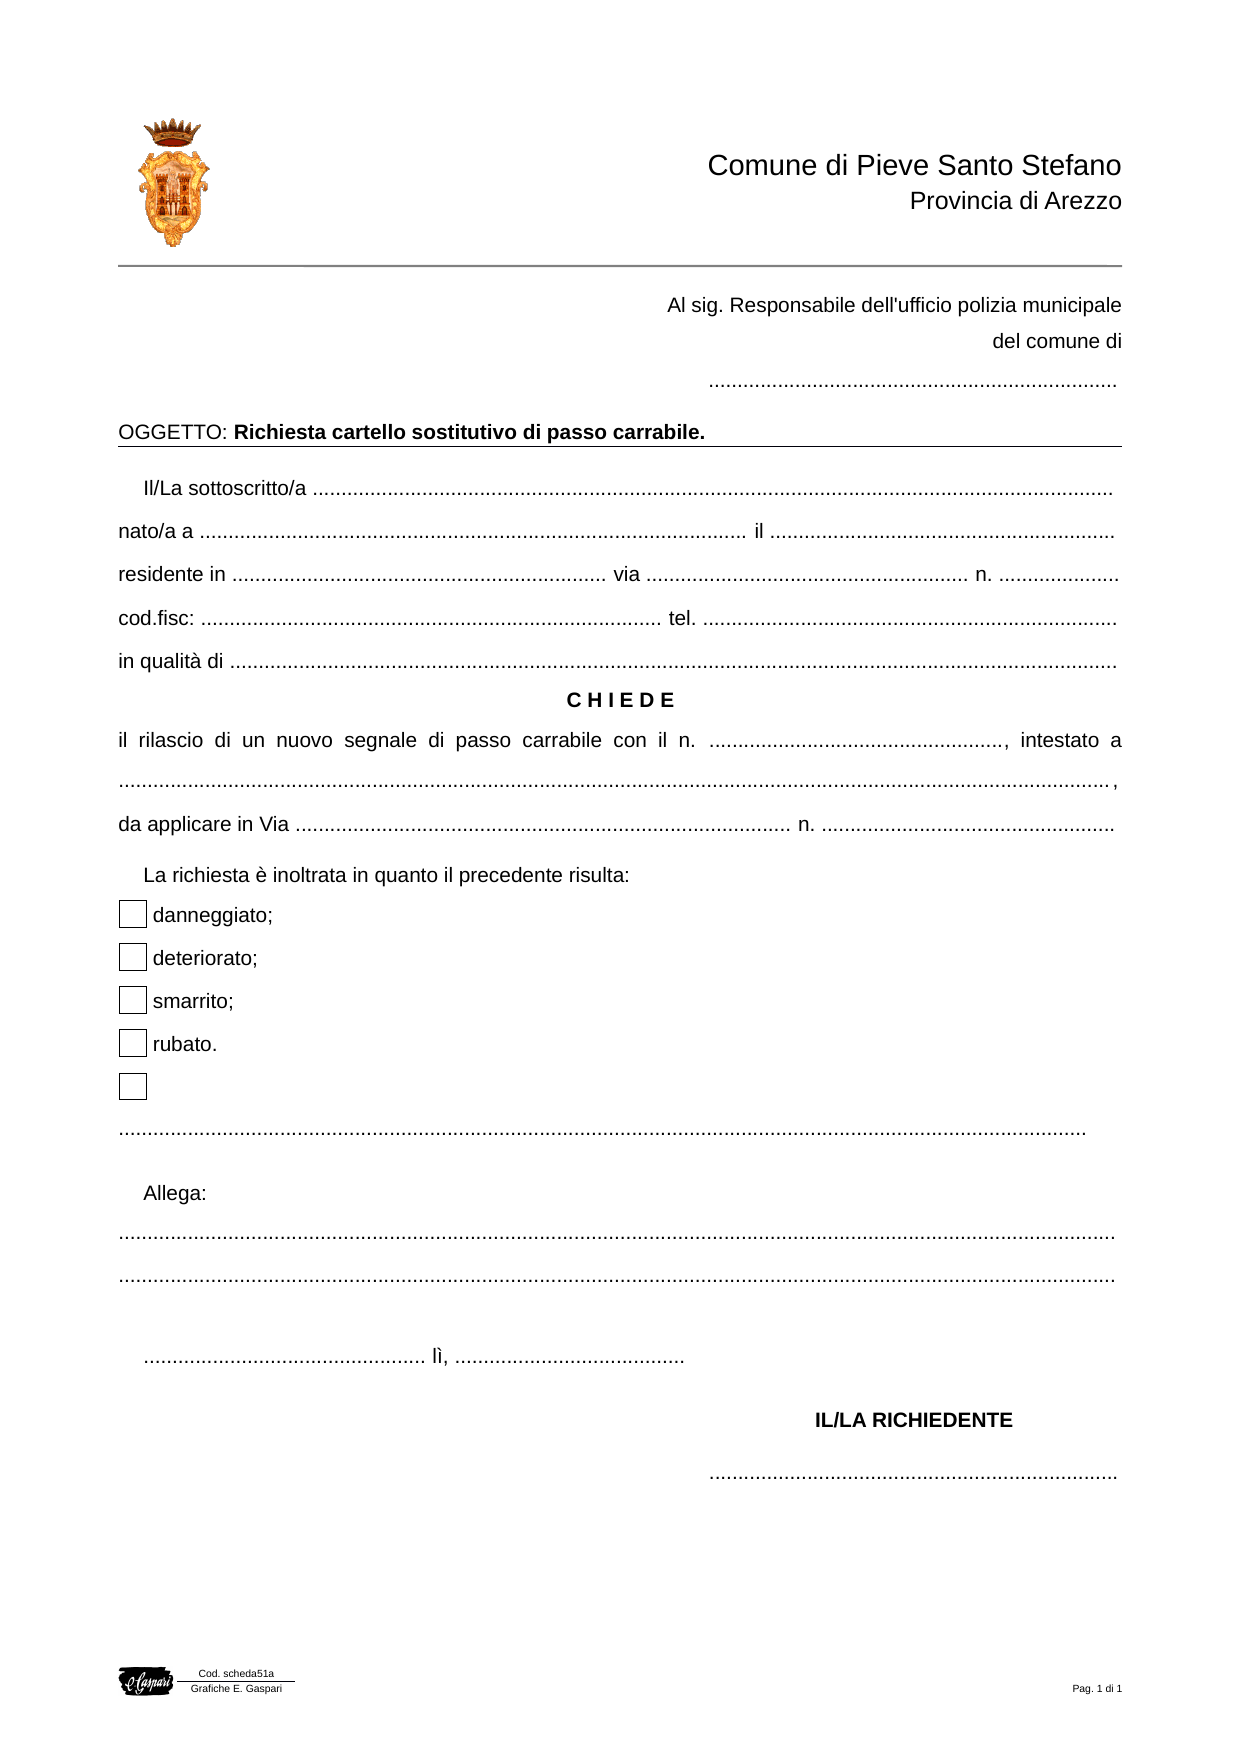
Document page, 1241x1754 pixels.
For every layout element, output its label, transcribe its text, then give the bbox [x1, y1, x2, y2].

text La richiesta è inoltrata in quanto il precedente risulta: [118, 863, 1122, 887]
text ................................................. lì, ........................................ [143, 1340, 1122, 1369]
text in qualità di .......................................................................................................................................................... [118, 645, 1122, 673]
text cod.fisc: ................................................................................ tel. ........................................................................ [118, 602, 1122, 630]
text Provincia di Arezzo [224, 186, 1122, 215]
text ............................................................................................................................................................................. [118, 1259, 1122, 1288]
text il rilascio di un nuovo segnale di passo carrabile con il n. ..................................................., intestato a ............................................................................................................................................................................, [118, 724, 1122, 793]
text ....................................................................... [708, 364, 1122, 393]
text Al sig. Responsabile dell'ufficio polizia municipale del comune di [531, 293, 1122, 352]
text nato/a a ............................................................................................... il ............................................................ [118, 515, 1122, 544]
text ............................................................................................................................................................................. [118, 1216, 1122, 1245]
text Il/La sottoscritto/a ........................................................................................................................................... [118, 472, 1122, 501]
text residente in ................................................................. via ........................................................ n. ..................... [118, 558, 1122, 587]
picture [122, 117, 224, 248]
picture [118, 1666, 174, 1696]
text IL/LA RICHIEDENTE [706, 1408, 1122, 1432]
text da applicare in Via ...................................................................................... n. ................................................... [118, 808, 1122, 836]
text OGGETTO: Richiesta cartello sostitutivo di passo carrabile. [118, 420, 1122, 446]
text danneggiato; [118, 899, 1122, 928]
text ....................................................................... [706, 1456, 1122, 1485]
text Allega: [118, 1181, 1122, 1204]
text rubato. [118, 1028, 1122, 1057]
text smarrito; [118, 985, 1122, 1014]
text ........................................................................................................................................................................ [118, 1072, 1122, 1141]
text C H I E D E [118, 688, 1122, 712]
text deteriorato; [118, 942, 1122, 971]
text Comune di Pieve Santo Stefano [224, 148, 1122, 181]
